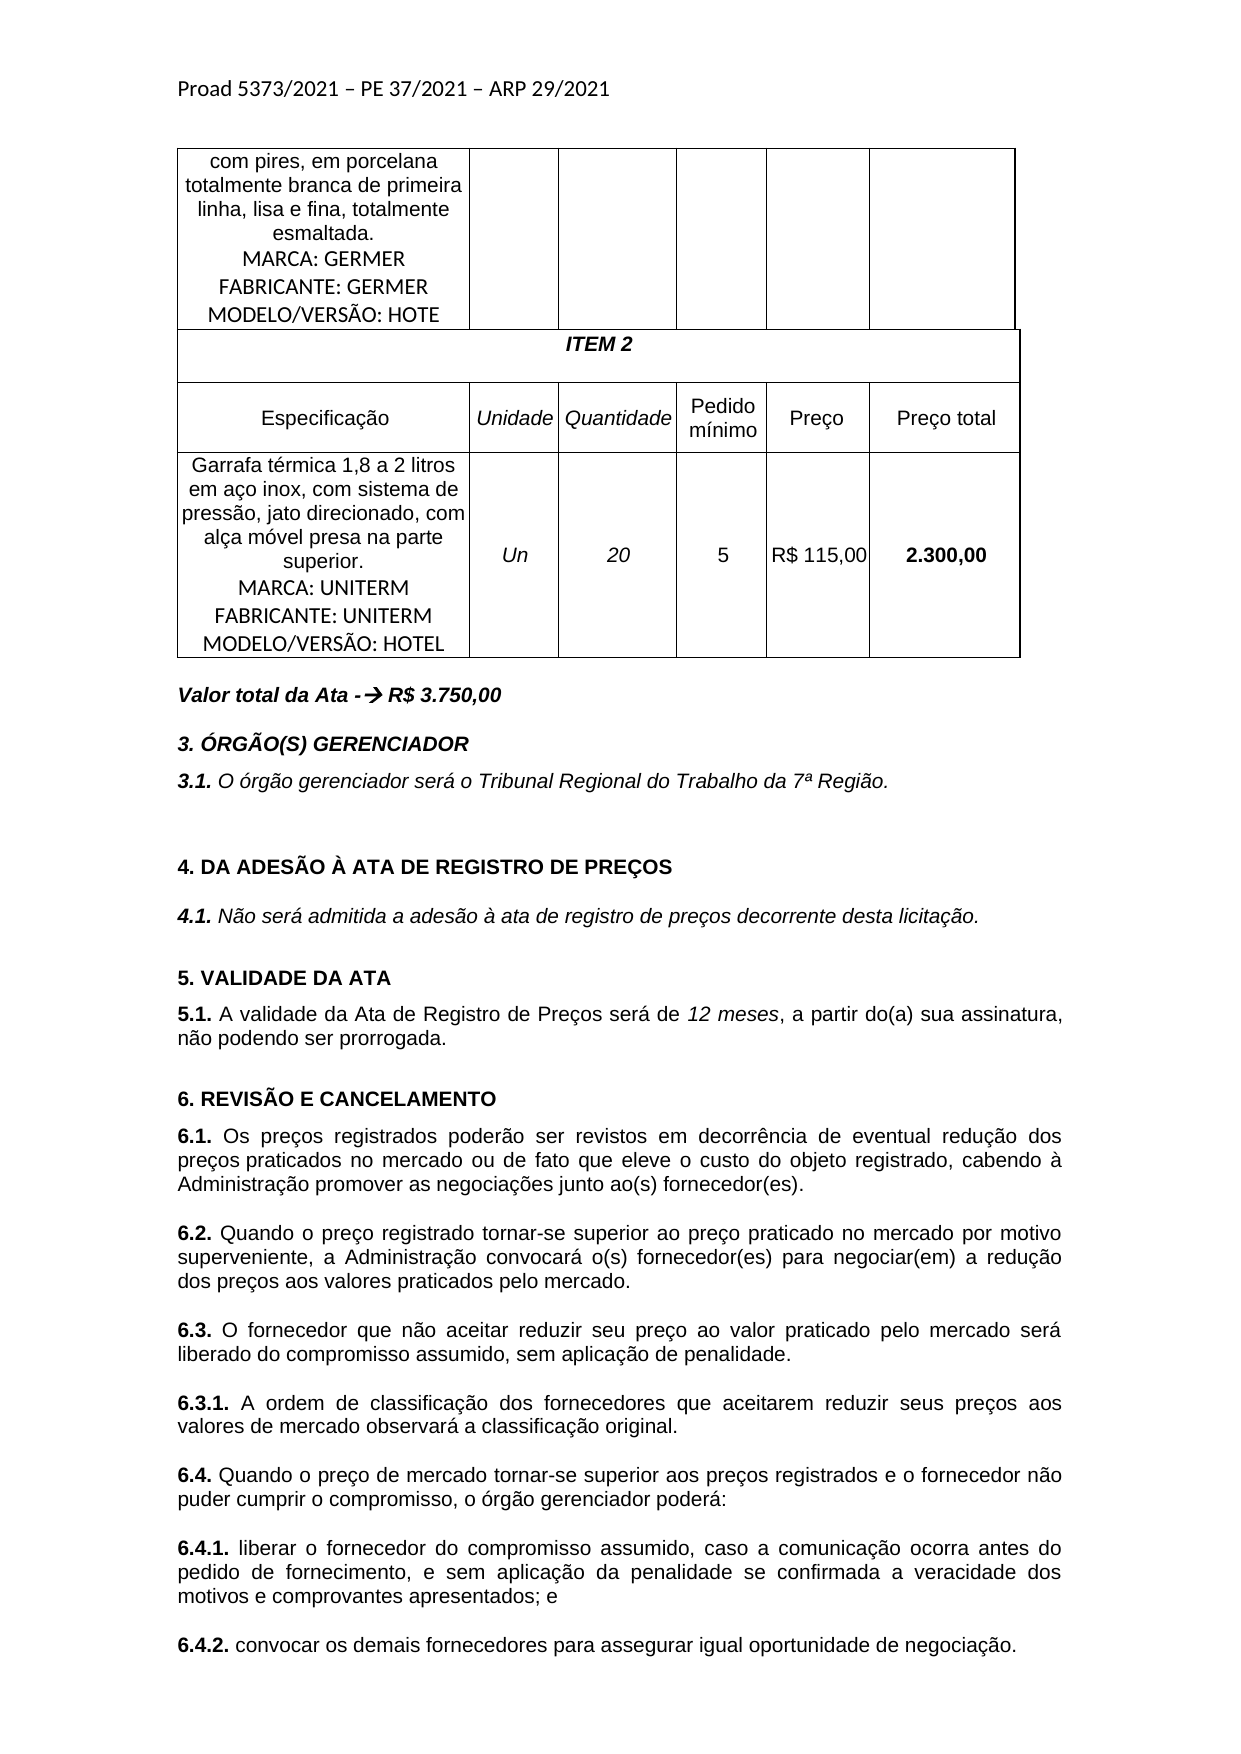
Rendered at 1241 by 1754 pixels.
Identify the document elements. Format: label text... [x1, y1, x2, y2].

text 6. REVISÃO E CANCELAMENTO [177, 1087, 1066, 1111]
table_cell Preço total [870, 383, 1019, 452]
table_cell Quantidade [559, 383, 676, 452]
table_cell 20 [559, 453, 676, 657]
table_cell ITEM 2 [178, 330, 1019, 382]
text 6.3. O fornecedor que não aceitar reduzir seu preço ao valor praticado pelo mercado será liberado do compromisso assumido, sem aplicação de penalidade. [177, 1317, 1063, 1365]
text 6.4.2. convocar os demais fornecedores para assegurar igual oportunidade de negociação. [177, 1633, 1063, 1657]
text 6.1. Os preços registrados poderão ser revistos em decorrência de eventual redução dos preços praticados no mercado ou de fato que eleve o custo do objeto registrado, cabendo à Administração promover as negociações junto ao(s) fornecedor(es). [177, 1124, 1063, 1196]
table_cell [677, 149, 766, 328]
text 6.4.1. liberar o fornecedor do compromisso assumido, caso a comunicação ocorra antes do pedido de fornecimento, e sem aplicação da penalidade se confirmada a veracidade dos motivos e comprovantes apresentados; e [177, 1536, 1063, 1608]
table_cell 5 [677, 453, 766, 657]
table_cell [559, 149, 676, 328]
table_cell Pedido mínimo [677, 383, 766, 452]
table_cell [870, 149, 1014, 328]
text 4.1. Não será admitida a adesão à ata de registro de preços decorrente desta licitação. [177, 904, 1063, 928]
table_cell com pires, em porcelana totalmente branca de primeira linha, lisa e fina, totalmente esmaltada. MARCA: GERMER FABRICANTE: GERMER MODELO/VERSÃO: HOTE [178, 149, 469, 328]
text 4. DA ADESÃO À ATA DE REGISTRO DE PREÇOS [177, 855, 1063, 879]
table_cell Especificação [178, 383, 469, 452]
table_cell 2.300,00 [870, 453, 1019, 657]
text 6.2. Quando o preço registrado tornar-se superior ao preço praticado no mercado por motivo superveniente, a Administração convocará o(s) fornecedor(es) para negociar(em) a redução dos preços aos valores praticados pelo mercado. [177, 1221, 1063, 1292]
text 3.1. O órgão gerenciador será o Tribunal Regional do Trabalho da 7ª Região. [177, 768, 1063, 792]
table_cell [470, 149, 558, 328]
table_cell [1016, 148, 1020, 328]
table_cell R$ 115,00 [767, 453, 869, 657]
table_cell Preço [767, 383, 869, 452]
table_cell Un [470, 453, 558, 657]
table_cell [767, 149, 869, 328]
text 5.1. A validade da Ata de Registro de Preços será de 12 meses, a partir do(a) sua assinatura, não podendo ser prorrogada. [177, 1002, 1063, 1050]
text 6.3.1. A ordem de classificação dos fornecedores que aceitarem reduzir seus preços aos valores de mercado observará a classificação original. [177, 1390, 1063, 1438]
text 6.4. Quando o preço de mercado tornar-se superior aos preços registrados e o fornecedor não puder cumprir o compromisso, o órgão gerenciador poderá: [177, 1463, 1063, 1511]
table_cell Garrafa térmica 1,8 a 2 litros em aço inox, com sistema de pressão, jato direcionado, com alça móvel presa na parte superior. MARCA: UNITERM FABRICANTE: UNITERM MODELO/VERSÃO: HOTEL [178, 453, 469, 657]
table_cell Unidade [470, 383, 558, 452]
text 3. ÓRGÃO(S) GERENCIADOR [177, 732, 1063, 756]
text Valor total da Ata - R$ 3.750,00 [177, 683, 1063, 707]
text 5. VALIDADE DA ATA [177, 965, 1066, 989]
